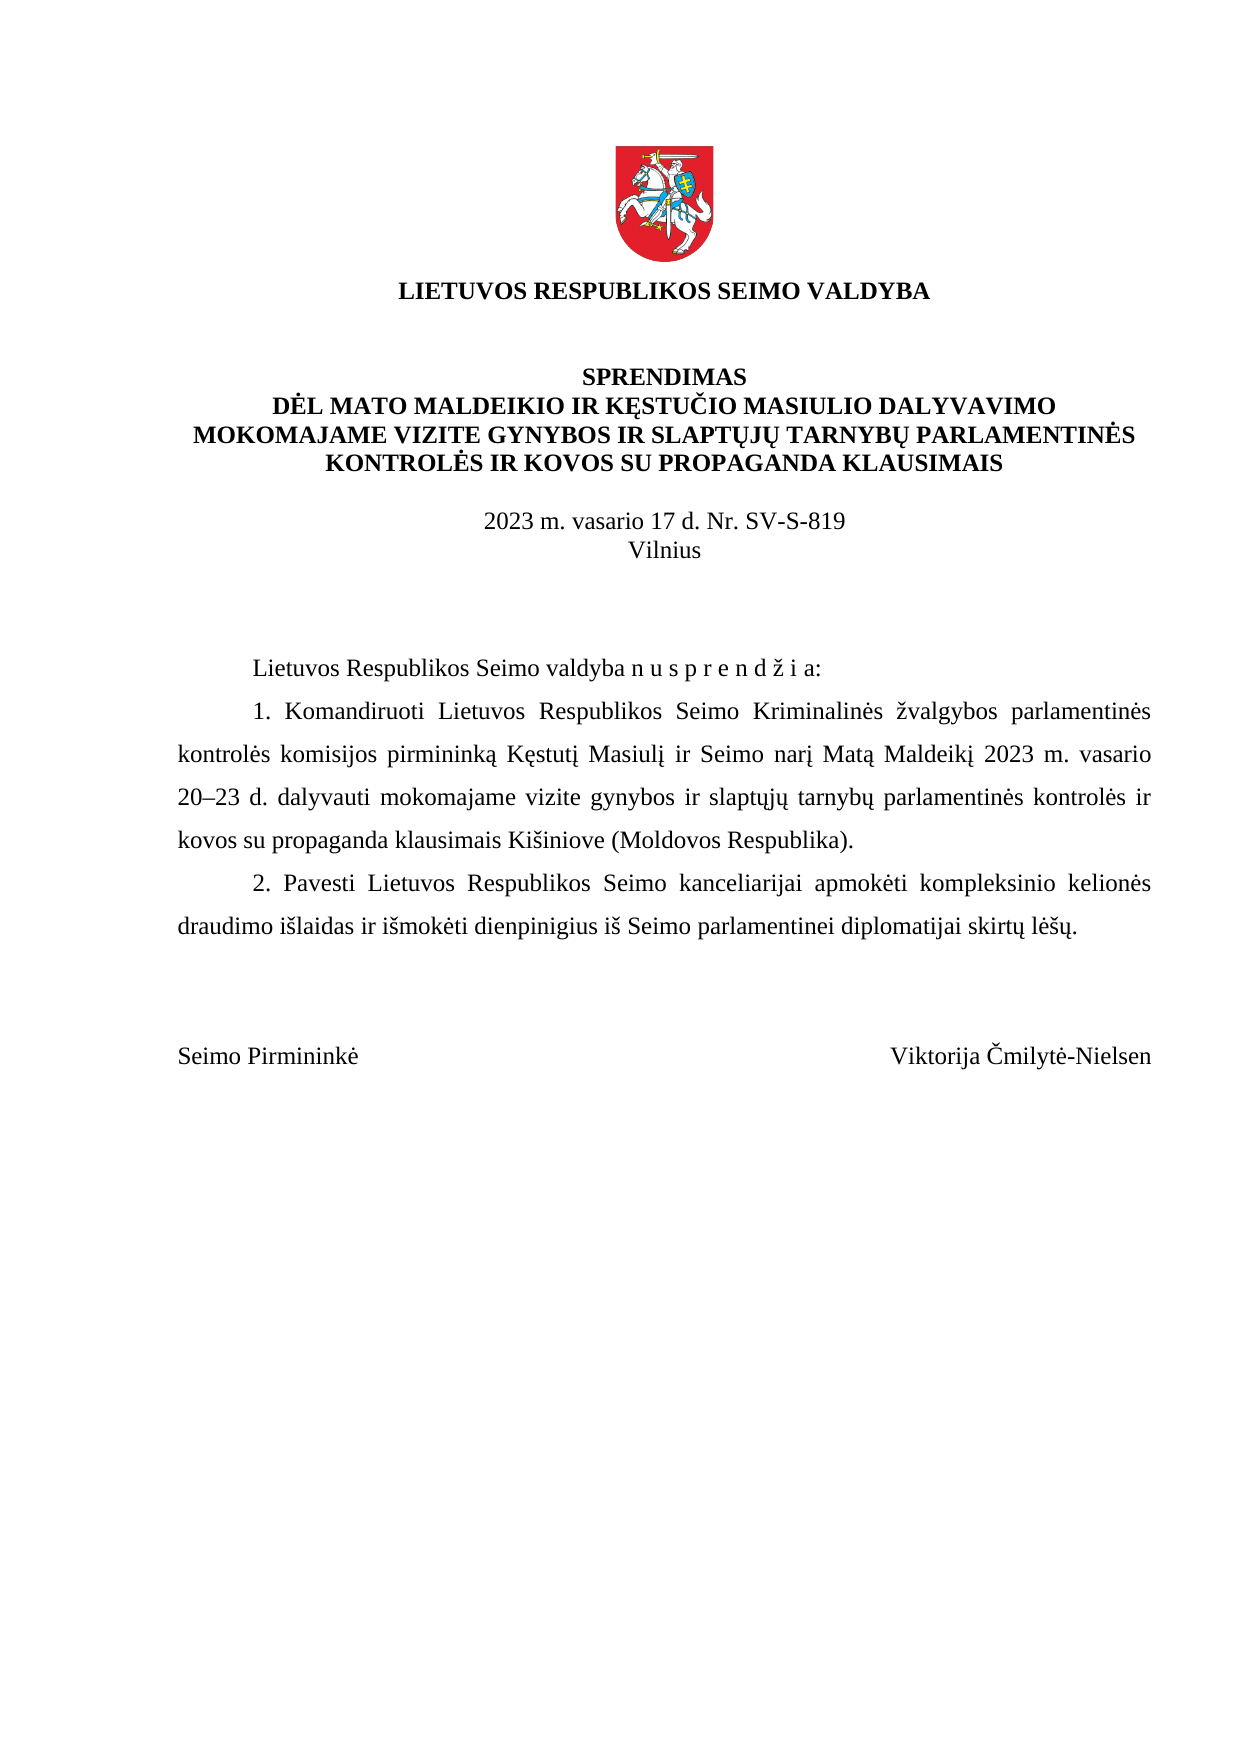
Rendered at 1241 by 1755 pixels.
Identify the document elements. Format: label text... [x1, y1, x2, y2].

text SPRENDIMAS [177, 362, 1152, 391]
text DĖL MATO MALDEIKIO IR KĘSTUČIO MASIULIO DALYVAVIMO MOKOMAJAME VIZITE GYNYBOS IR SLAPTŲJŲ TARNYBŲ PARLAMENTINĖS KONTROLĖS IR KOVOS SU PROPAGANDA KLAUSIMAIS [177, 391, 1152, 477]
text 2023 m. vasario 17 d. Nr. SV-S-819 [177, 506, 1152, 535]
text 1. Komandiruoti Lietuvos Respublikos Seimo Kriminalinės žvalgybos parlamentinės kontrolės komisijos pirmininką Kęstutį Masiulį ir Seimo narį Matą Maldeikį 2023 m. vasario 20–23 d. dalyvauti mokomajame vizite gynybos ir slaptųjų tarnybų parlamentinės kontrolės ir kovos su propaganda klausimais Kišiniove (Moldovos Respublika). [177, 696, 1152, 854]
text Vilnius [177, 535, 1152, 563]
text Lietuvos Respublikos Seimo valdyba nusprendžia: [177, 653, 1152, 681]
text 2. Pavesti Lietuvos Respublikos Seimo kanceliarijai apmokėti kompleksinio kelionės draudimo išlaidas ir išmokėti dienpinigius iš Seimo parlamentinei diplomatijai skirtų lėšų. [177, 868, 1152, 940]
text Seimo Pirmininkė Viktorija Čmilytė-Nielsen [177, 1041, 1152, 1069]
text LIETUVOS RESPUBLIKOS SEIMO VALDYBA [177, 276, 1152, 305]
